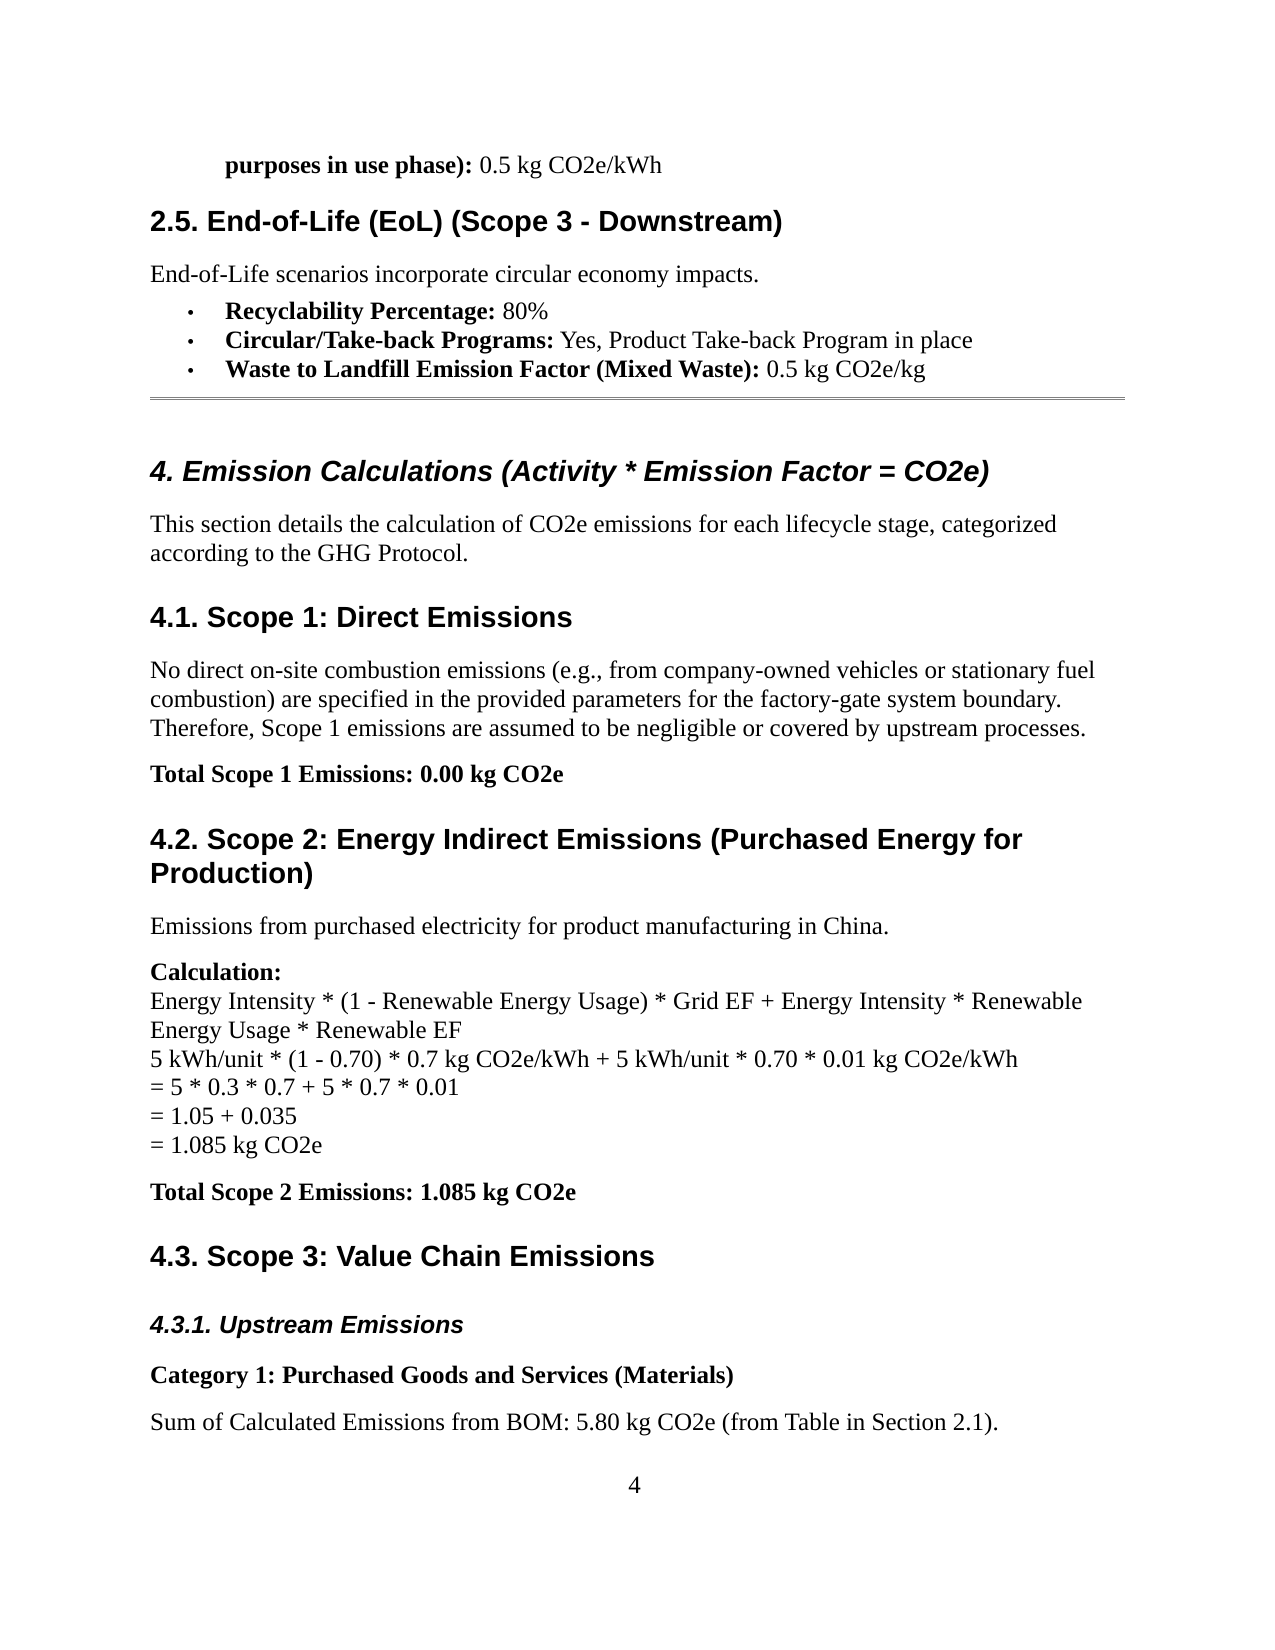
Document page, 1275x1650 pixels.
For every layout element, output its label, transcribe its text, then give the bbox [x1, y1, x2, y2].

list purposes in use phase): 0.5 kg CO2e/kWh [187, 150, 1125, 179]
subtitle 4.2. Scope 2: Energy Indirect Emissions (Purchased Energy for Production) [150, 822, 1125, 889]
text Calculation: Energy Intensity * (1 - Renewable Energy Usage) * Grid EF + Energy Intensity * Renewable Energy Usage * Renewable EF 5 kWh/unit * (1 - 0.70) * 0.7 kg CO2e/kWh + 5 kWh/unit * 0.70 * 0.01 kg CO2e/kWh = 5 * 0.3 * 0.7 + 5 * 0.7 * 0.01 = 1.05 + 0.035 = 1.085 kg CO2e [150, 957, 1125, 1159]
text Total Scope 2 Emissions: 1.085 kg CO2e [150, 1177, 1125, 1205]
text No direct on-site combustion emissions (e.g., from company-owned vehicles or stationary fuel combustion) are specified in the provided parameters for the factory-gate system boundary. Therefore, Scope 1 emissions are assumed to be negligible or covered by upstream processes. [150, 655, 1125, 742]
text This section details the calculation of CO2e emissions for each lifecycle stage, categorized according to the GHG Protocol. [150, 509, 1125, 566]
text Category 1: Purchased Goods and Services (Materials) [150, 1360, 1125, 1389]
subtitle 4. Emission Calculations (Activity * Emission Factor = CO2e) [150, 454, 1125, 487]
subtitle 4.1. Scope 1: Direct Emissions [150, 600, 1125, 634]
text Total Scope 1 Emissions: 0.00 kg CO2e [150, 759, 1125, 788]
list Recyclability Percentage: 80% [187, 296, 1125, 325]
subtitle 4.3. Scope 3: Value Chain Emissions [150, 1239, 1125, 1273]
list Circular/Take-back Programs: Yes, Product Take-back Program in place [187, 325, 1125, 354]
list Waste to Landfill Emission Factor (Mixed Waste): 0.5 kg CO2e/kg [187, 354, 1125, 383]
subtitle 2.5. End-of-Life (EoL) (Scope 3 - Downstream) [150, 204, 1125, 237]
text End-of-Life scenarios incorporate circular economy impacts. [150, 259, 1125, 287]
text Sum of Calculated Emissions from BOM: 5.80 kg CO2e (from Table in Section 2.1). [150, 1407, 1125, 1436]
subtitle 4.3.1. Upstream Emissions [150, 1310, 1125, 1339]
text Emissions from purchased electricity for product manufacturing in China. [150, 911, 1125, 939]
